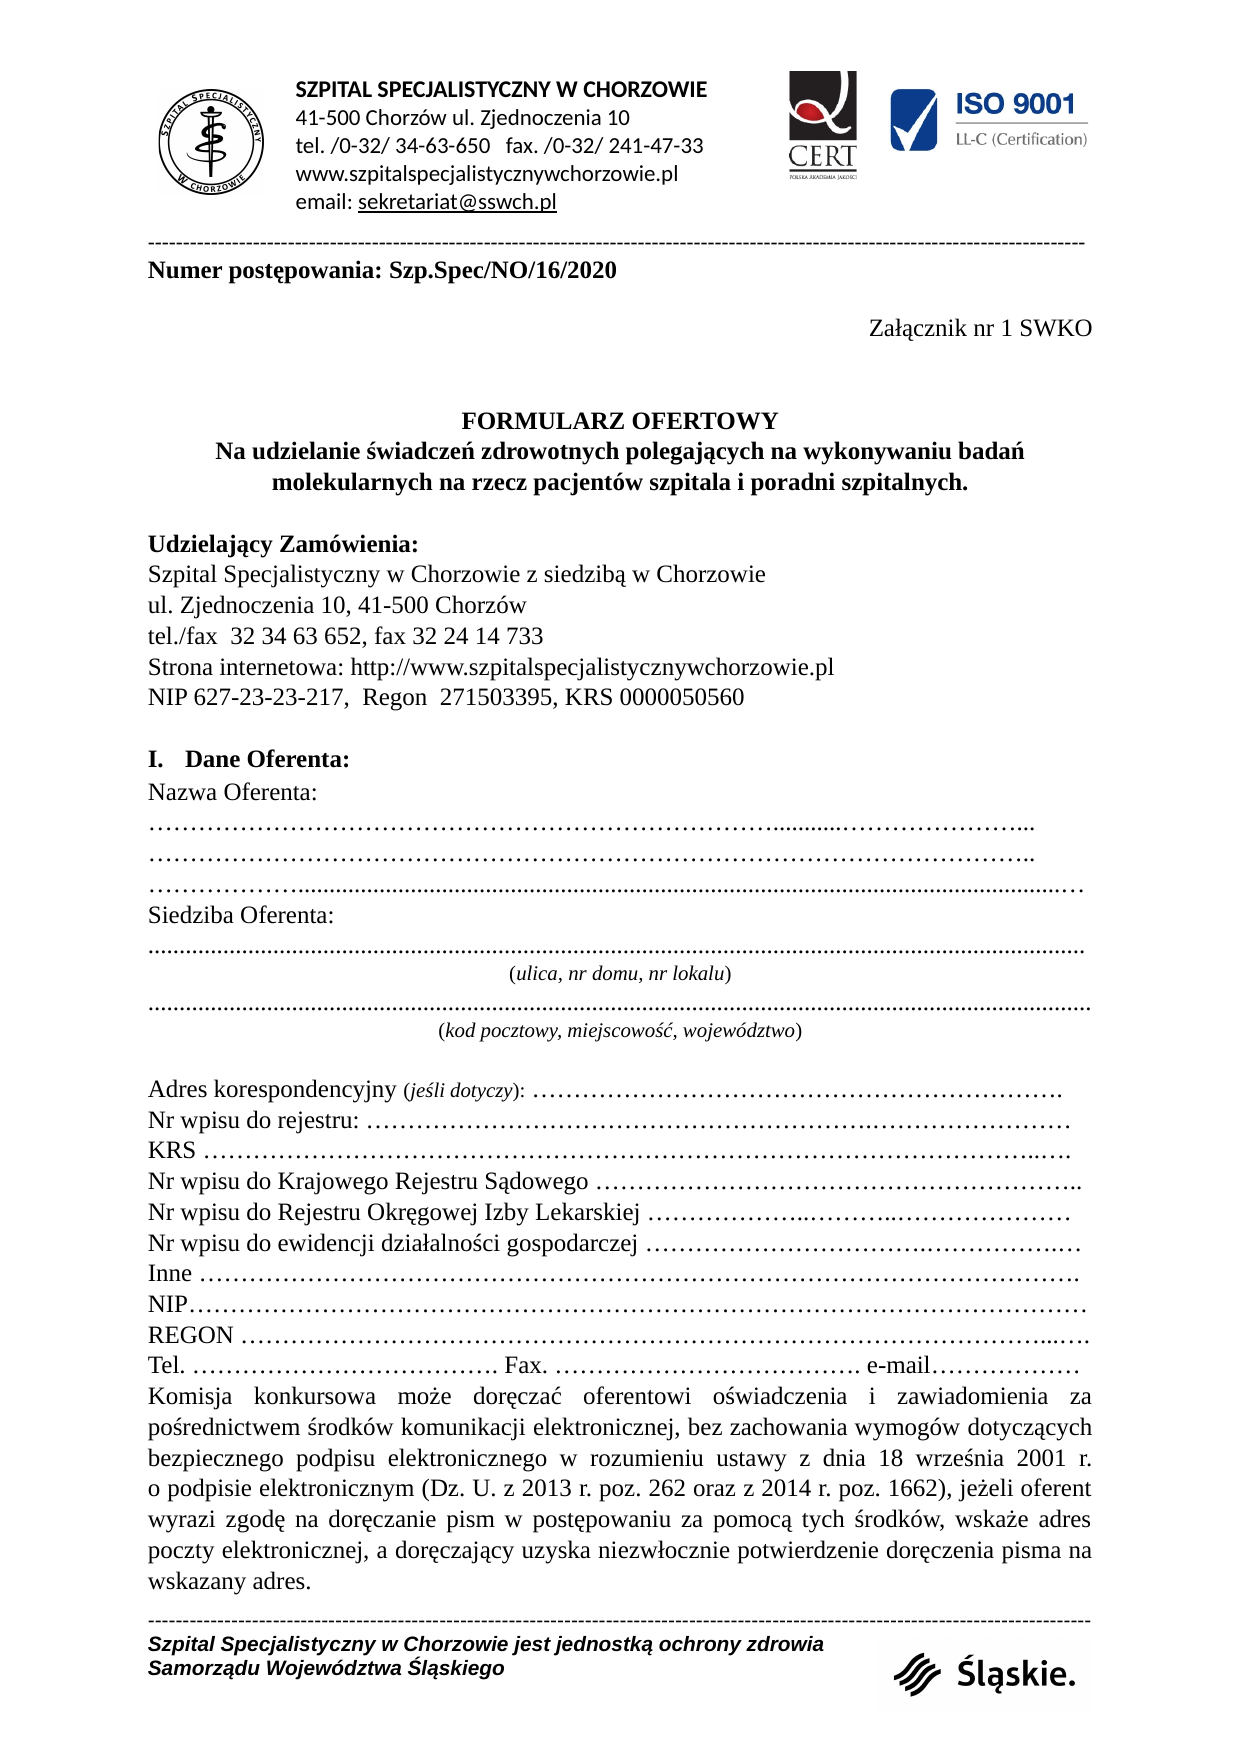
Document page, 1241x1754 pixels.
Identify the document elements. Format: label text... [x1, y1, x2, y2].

text Na udzielanie świadczeń zdrowotnych polegających na wykonywaniu badań molekularnych na rzecz pacjentów szpitala i poradni szpitalnych. [148, 436, 1093, 496]
text (kod pocztowy, miejscowość, województwo) [148, 1018, 1093, 1042]
text NIP 627-23-23-217, Regon 271503395, KRS 0000050560 [148, 682, 1093, 711]
picture [789, 71, 857, 180]
text Adres korespondencyjny (jeśli dotyczy): ………………………………………………………. [148, 1074, 1093, 1103]
text Szpital Specjalistyczny w Chorzowie z siedzibą w Chorzowie [148, 559, 1093, 588]
text Udzielający Zamówienia: [148, 529, 1093, 557]
text Nr wpisu do Krajowego Rejestru Sądowego ………………………………………………….. [148, 1166, 1093, 1195]
picture [877, 1636, 1092, 1714]
text Nr wpisu do rejestru: …………………………………………………….…………………… [148, 1105, 1093, 1133]
picture [158, 89, 264, 195]
text Nr wpisu do Rejestru Okręgowej Izby Lekarskiej ………………..………..………………… [148, 1197, 1093, 1226]
text NIP……………………………………………………………………………………………… [148, 1289, 1093, 1318]
text Nr wpisu do ewidencji działalności gospodarczej …………………………….…………….… [148, 1228, 1093, 1256]
text KRS ………………………………………………………………………………………..…. [148, 1136, 1093, 1164]
text …………………………………………………………………...........…………………...……………………………………………………………………………………………..………………..........................................................................................................................… [148, 807, 1093, 898]
text REGON ……………………………………………………………………………………...…. [148, 1320, 1093, 1349]
text Komisja konkursowa może doręczać oferentowi oświadczenia i zawiadomienia za pośrednictwem środków komunikacji elektronicznej, bez zachowania wymogów dotyczących bezpiecznego podpisu elektronicznego w rozumieniu ustawy z dnia 18 września 2001 r. o podpisie elektronicznym (Dz. U. z 2013 r. poz. 262 oraz z 2014 r. poz. 1662), jeżeli oferent wyrazi zgodę na doręczanie pism w postępowaniu za pomocą tych środków, wskaże adres poczty elektronicznej, a doręczający uzyska niezwłocznie potwierdzenie doręczenia pisma na wskazany adres. [148, 1381, 1093, 1594]
text ....................................................................................................................................................... [148, 987, 1093, 1016]
text tel./fax 32 34 63 652, fax 32 24 14 733 [148, 621, 1093, 649]
text FORMULARZ OFERTOWY [148, 406, 1093, 434]
text Załącznik nr 1 SWKO [148, 313, 1093, 342]
text Strona internetowa: http://www.szpitalspecjalistycznywchorzowie.pl [148, 652, 1093, 680]
text Inne ……………………………………………………………………………………………. [148, 1258, 1093, 1287]
picture [868, 65, 1110, 174]
text ul. Zjednoczenia 10, 41-500 Chorzów [148, 590, 1093, 619]
text (ulica, nr domu, nr lokalu) [148, 961, 1093, 985]
text Numer postępowania: Szp.Spec/NO/16/2020 [148, 256, 1093, 284]
list Dane Oferenta: [148, 744, 1093, 772]
text Siedziba Oferenta: [148, 900, 1093, 928]
text Nazwa Oferenta: [148, 777, 1093, 806]
text Tel. ………………………………. Fax. ………………………………. e-mail……………… [148, 1351, 1093, 1379]
text ...................................................................................................................................................... [148, 930, 1093, 959]
